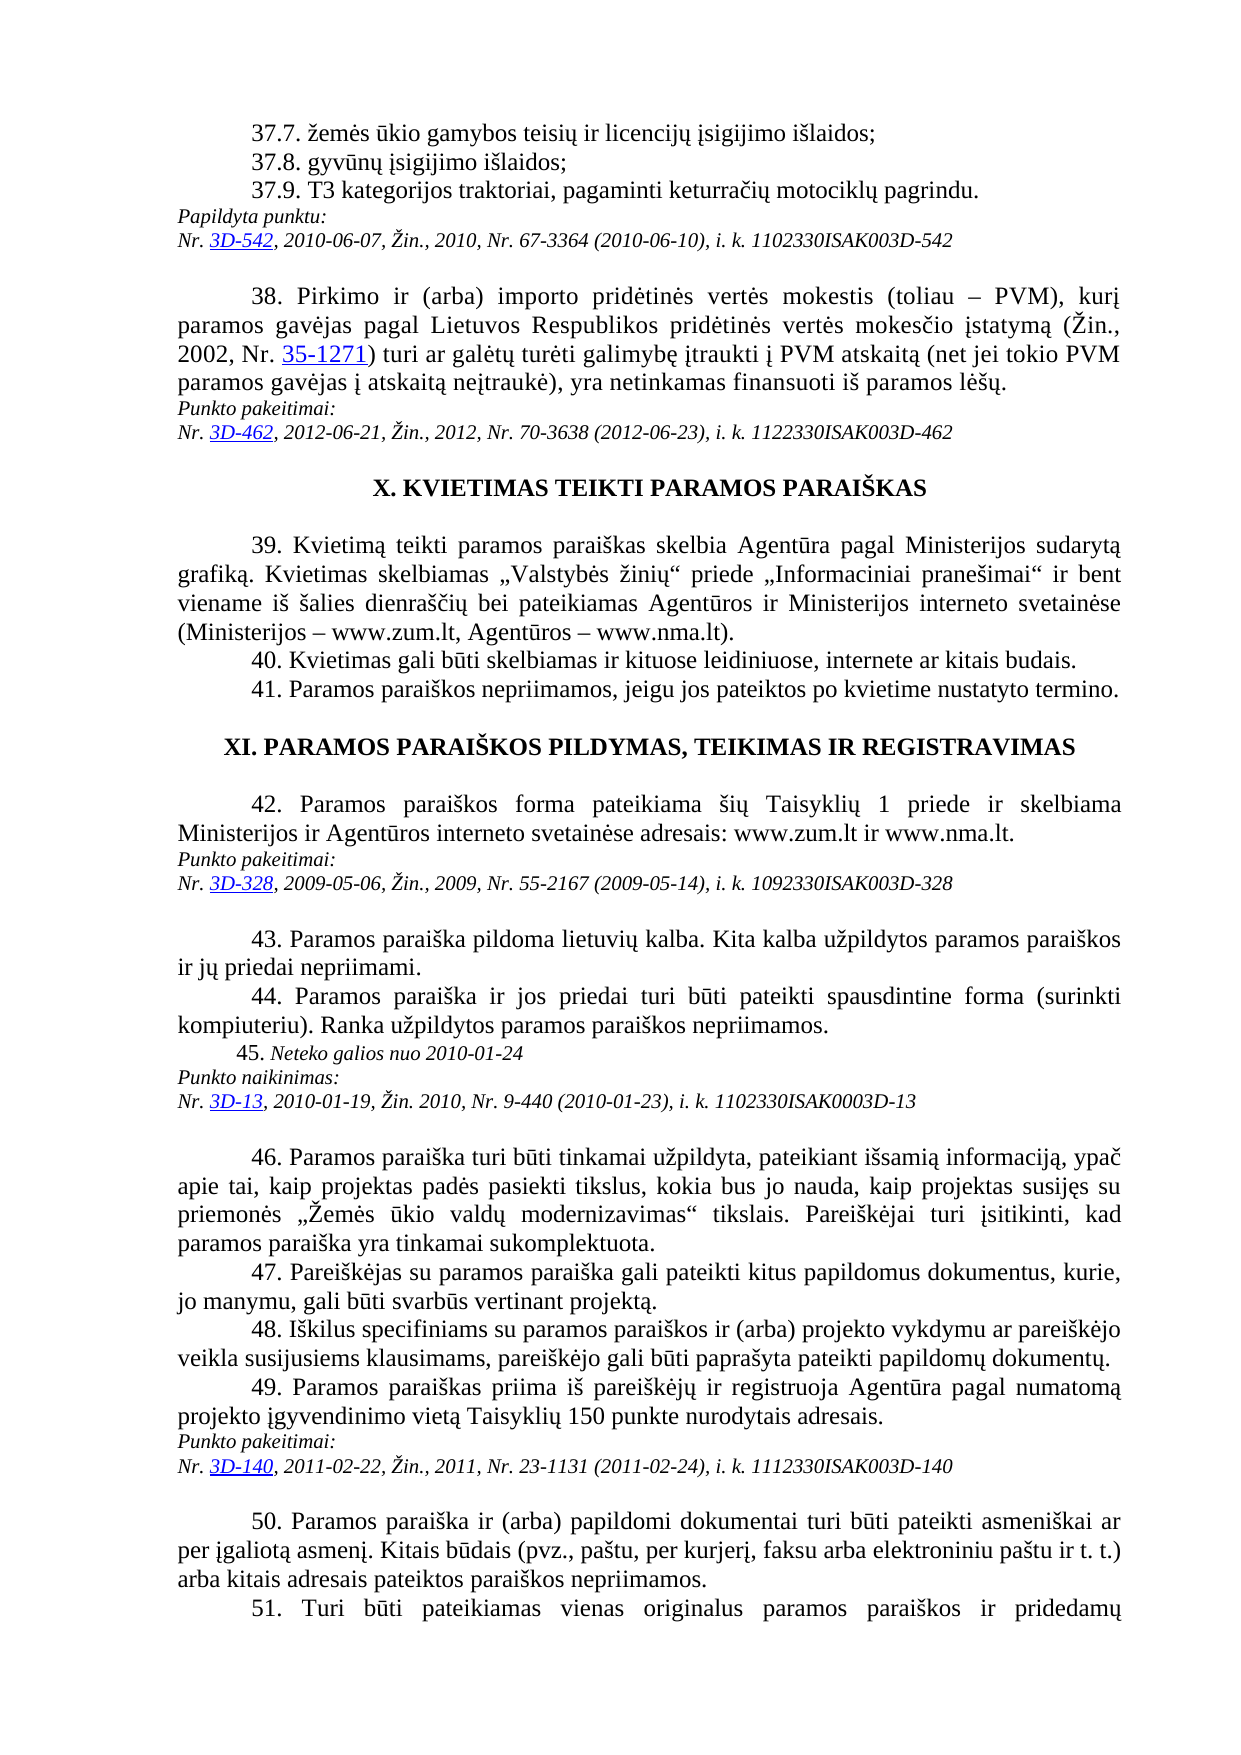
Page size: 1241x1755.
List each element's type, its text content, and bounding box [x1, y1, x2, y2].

text Nr. 3D-542, 2010-06-07, Žin., 2010, Nr. 67-3364 (2010-06-10), i. k. 1102330ISAK003D-542 [177, 228, 1122, 252]
text 47. Pareiškėjas su paramos paraiška gali pateikti kitus papildomus dokumentus, kurie, jo manymu, gali būti svarbūs vertinant projektą. [177, 1257, 1122, 1314]
text 38. Pirkimo ir (arba) importo pridėtinės vertės mokestis (toliau – PVM), kurį paramos gavėjas pagal Lietuvos Respublikos pridėtinės vertės mokesčio įstatymą (Žin., 2002, Nr. 35-1271) turi ar galėtų turėti galimybę įtraukti į PVM atskaitą (net jei tokio PVM paramos gavėjas į atskaitą neįtraukė), yra netinkamas finansuoti iš paramos lėšų. [177, 281, 1122, 396]
text 37.7. žemės ūkio gamybos teisių ir licencijų įsigijimo išlaidos; [177, 118, 1122, 147]
text 48. Iškilus specifiniams su paramos paraiškos ir (arba) projekto vykdymu ar pareiškėjo veikla susijusiems klausimams, pareiškėjo gali būti paprašyta pateikti papildomų dokumentų. [177, 1314, 1122, 1372]
text 42. Paramos paraiškos forma pateikiama šių Taisyklių 1 priede ir skelbiama Ministerijos ir Agentūros interneto svetainėse adresais: www.zum.lt ir www.nma.lt. [177, 789, 1122, 847]
text 40. Kvietimas gali būti skelbiamas ir kituose leidiniuose, internete ar kitais budais. [177, 646, 1122, 674]
text Nr. 3D-13, 2010-01-19, Žin. 2010, Nr. 9-440 (2010-01-23), i. k. 1102330ISAK0003D-13 [177, 1089, 1122, 1113]
text XI. PARAMOS PARAIŠKOS PILDYMAS, TEIKIMAS IR REGISTRAVIMAS [177, 732, 1122, 761]
text 49. Paramos paraiškas priima iš pareiškėjų ir registruoja Agentūra pagal numatomą projekto įgyvendinimo vietą Taisyklių 150 punkte nurodytais adresais. [177, 1372, 1122, 1429]
text Punkto pakeitimai: [177, 396, 1122, 420]
text Nr. 3D-328, 2009-05-06, Žin., 2009, Nr. 55-2167 (2009-05-14), i. k. 1092330ISAK003D-328 [177, 871, 1122, 895]
text 45. Neteko galios nuo 2010-01-24 [177, 1039, 1122, 1065]
text 37.9. T3 kategorijos traktoriai, pagaminti keturračių motociklų pagrindu. [177, 176, 1122, 204]
text 50. Paramos paraiška ir (arba) papildomi dokumentai turi būti pateikti asmeniškai ar per įgaliotą asmenį. Kitais būdais (pvz., paštu, per kurjerį, faksu arba elektroniniu paštu ir t. t.) arba kitais adresais pateiktos paraiškos nepriimamos. [177, 1506, 1122, 1593]
text 39. Kvietimą teikti paramos paraiškas skelbia Agentūra pagal Ministerijos sudarytą grafiką. Kvietimas skelbiamas „Valstybės žinių“ priede „Informaciniai pranešimai“ ir bent viename iš šalies dienraščių bei pateikiamas Agentūros ir Ministerijos interneto svetainėse (Ministerijos – www.zum.lt, Agentūros – www.nma.lt). [177, 531, 1122, 646]
text Punkto pakeitimai: [177, 1429, 1122, 1453]
text X. KVIETIMAS TEIKTI PARAMOS PARAIŠKAS [177, 473, 1122, 502]
text 41. Paramos paraiškos nepriimamos, jeigu jos pateiktos po kvietime nustatyto termino. [177, 674, 1122, 703]
text 44. Paramos paraiška ir jos priedai turi būti pateikti spausdintine forma (surinkti kompiuteriu). Ranka užpildytos paramos paraiškos nepriimamos. [177, 981, 1122, 1039]
text Nr. 3D-462, 2012-06-21, Žin., 2012, Nr. 70-3638 (2012-06-23), i. k. 1122330ISAK003D-462 [177, 420, 1122, 444]
text Papildyta punktu: [177, 204, 1122, 228]
text Punkto naikinimas: [177, 1065, 1122, 1089]
text Nr. 3D-140, 2011-02-22, Žin., 2011, Nr. 23-1131 (2011-02-24), i. k. 1112330ISAK003D-140 [177, 1453, 1122, 1478]
text Punkto pakeitimai: [177, 847, 1122, 871]
text 43. Paramos paraiška pildoma lietuvių kalba. Kita kalba užpildytos paramos paraiškos ir jų priedai nepriimami. [177, 924, 1122, 981]
text 51. Turi būti pateikiamas vienas originalus paramos paraiškos ir pridedamų [177, 1593, 1122, 1621]
text 37.8. gyvūnų įsigijimo išlaidos; [177, 147, 1122, 176]
text 46. Paramos paraiška turi būti tinkamai užpildyta, pateikiant išsamią informaciją, ypač apie tai, kaip projektas padės pasiekti tikslus, kokia bus jo nauda, kaip projektas susijęs su priemonės „Žemės ūkio valdų modernizavimas“ tikslais. Pareiškėjai turi įsitikinti, kad paramos paraiška yra tinkamai sukomplektuota. [177, 1142, 1122, 1257]
